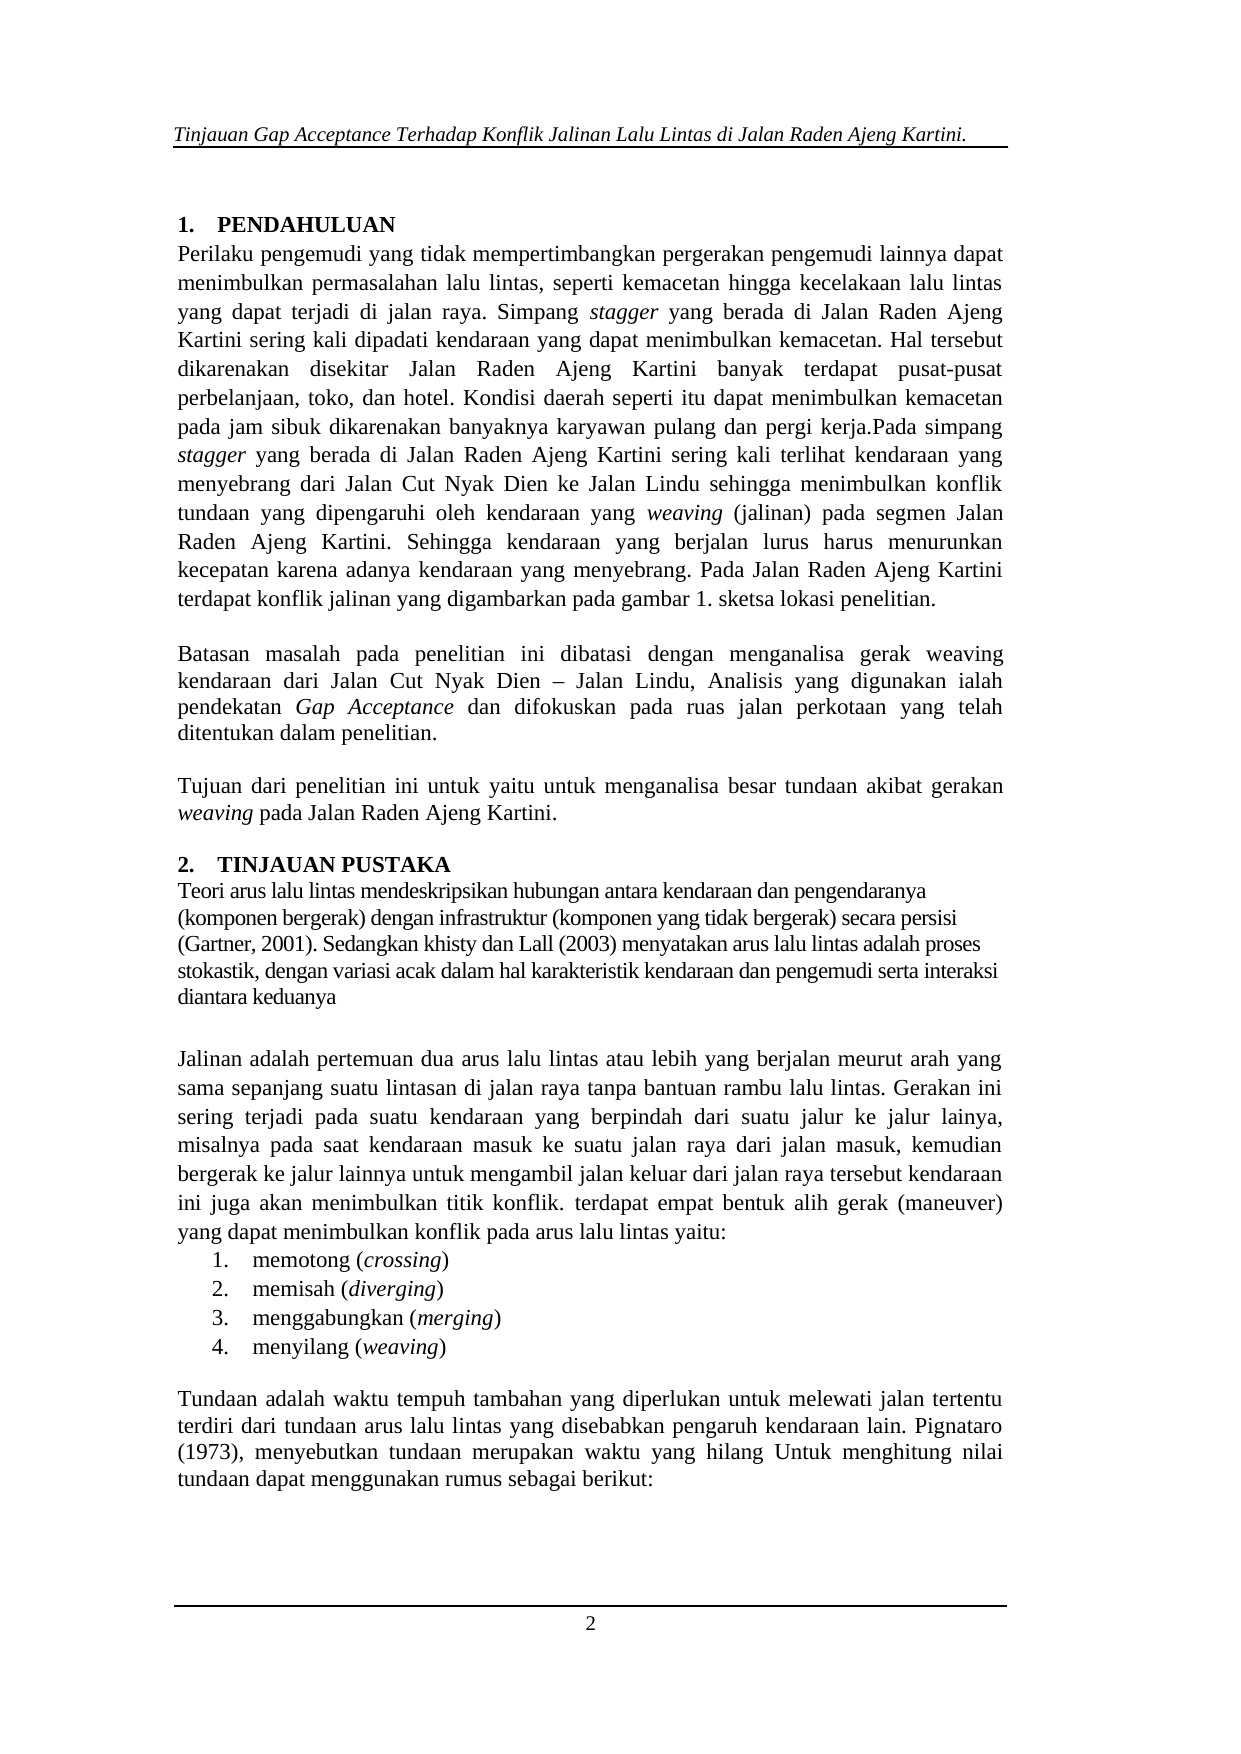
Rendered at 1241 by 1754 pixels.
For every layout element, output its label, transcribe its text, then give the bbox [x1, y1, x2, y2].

text 1. PENDAHULUAN [177, 209, 1004, 238]
text Perilaku pengemudi yang tidak mempertimbangkan pergerakan pengemudi lainnya dapat menimbulkan permasalahan lalu lintas, seperti kemacetan hingga kecelakaan lalu lintas yang dapat terjadi di jalan raya. Simpang stagger yang berada di Jalan Raden Ajeng Kartini sering kali dipadati kendaraan yang dapat menimbulkan kemacetan. Hal tersebut dikarenakan disekitar Jalan Raden Ajeng Kartini banyak terdapat pusat-pusat perbelanjaan, toko, dan hotel. Kondisi daerah seperti itu dapat menimbulkan kemacetan pada jam sibuk dikarenakan banyaknya karyawan pulang dan pergi kerja.Pada simpang stagger yang berada di Jalan Raden Ajeng Kartini sering kali terlihat kendaraan yang menyebrang dari Jalan Cut Nyak Dien ke Jalan Lindu sehingga menimbulkan konflik tundaan yang dipengaruhi oleh kendaraan yang weaving (jalinan) pada segmen Jalan Raden Ajeng Kartini. Sehingga kendaraan yang berjalan lurus harus menurunkan kecepatan karena adanya kendaraan yang menyebrang. Pada Jalan Raden Ajeng Kartini terdapat konflik jalinan yang digambarkan pada gambar 1. sketsa lokasi penelitian. [177, 238, 1004, 612]
list Jalinan adalah pertemuan dua arus lalu lintas atau lebih yang berjalan meurut arah yang sama sepanjang suatu lintasan di jalan raya tanpa bantuan rambu lalu lintas. Gerakan ini sering terjadi pada suatu kendaraan yang berpindah dari suatu jalur ke jalur lainya, misalnya pada saat kendaraan masuk ke suatu jalan raya dari jalan masuk, kemudian bergerak ke jalur lainnya untuk mengambil jalan keluar dari jalan raya tersebut kendaraan ini juga akan menimbulkan titik konflik. terdapat empat bentuk alih gerak (maneuver) yang dapat menimbulkan konflik pada arus lalu lintas yaitu: [177, 1043, 1004, 1244]
text Batasan masalah pada penelitian ini dibatasi dengan menganalisa gerak weaving kendaraan dari Jalan Cut Nyak Dien – Jalan Lindu, Analisis yang digunakan ialah pendekatan Gap Acceptance dan difokuskan pada ruas jalan perkotaan yang telah ditentukan dalam penelitian. [177, 640, 1004, 746]
text Tujuan dari penelitian ini untuk yaitu untuk menganalisa besar tundaan akibat gerakan weaving pada Jalan Raden Ajeng Kartini. [177, 772, 1004, 825]
list memotong (crossing) [212, 1244, 1004, 1273]
list menggabungkan (merging) [212, 1302, 1004, 1330]
list 2. TINJAUAN PUSTAKA [177, 851, 1004, 878]
list menyilang (weaving) [212, 1330, 1004, 1359]
list memisah (diverging) [212, 1273, 1004, 1302]
list Teori arus lalu lintas mendeskripsikan hubungan antara kendaraan dan pengendaranya (komponen bergerak) dengan infrastruktur (komponen yang tidak bergerak) secara persisi (Gartner, 2001). Sedangkan khisty dan Lall (2003) menyatakan arus lalu lintas adalah proses stokastik, dengan variasi acak dalam hal karakteristik kendaraan dan pengemudi serta interaksi diantara keduanya [177, 878, 1004, 1009]
text Tundaan adalah waktu tempuh tambahan yang diperlukan untuk melewati jalan tertentu terdiri dari tundaan arus lalu lintas yang disebabkan pengaruh kendaraan lain. Pignataro (1973), menyebutkan tundaan merupakan waktu yang hilang Untuk menghitung nilai tundaan dapat menggunakan rumus sebagai berikut: [177, 1386, 1004, 1491]
